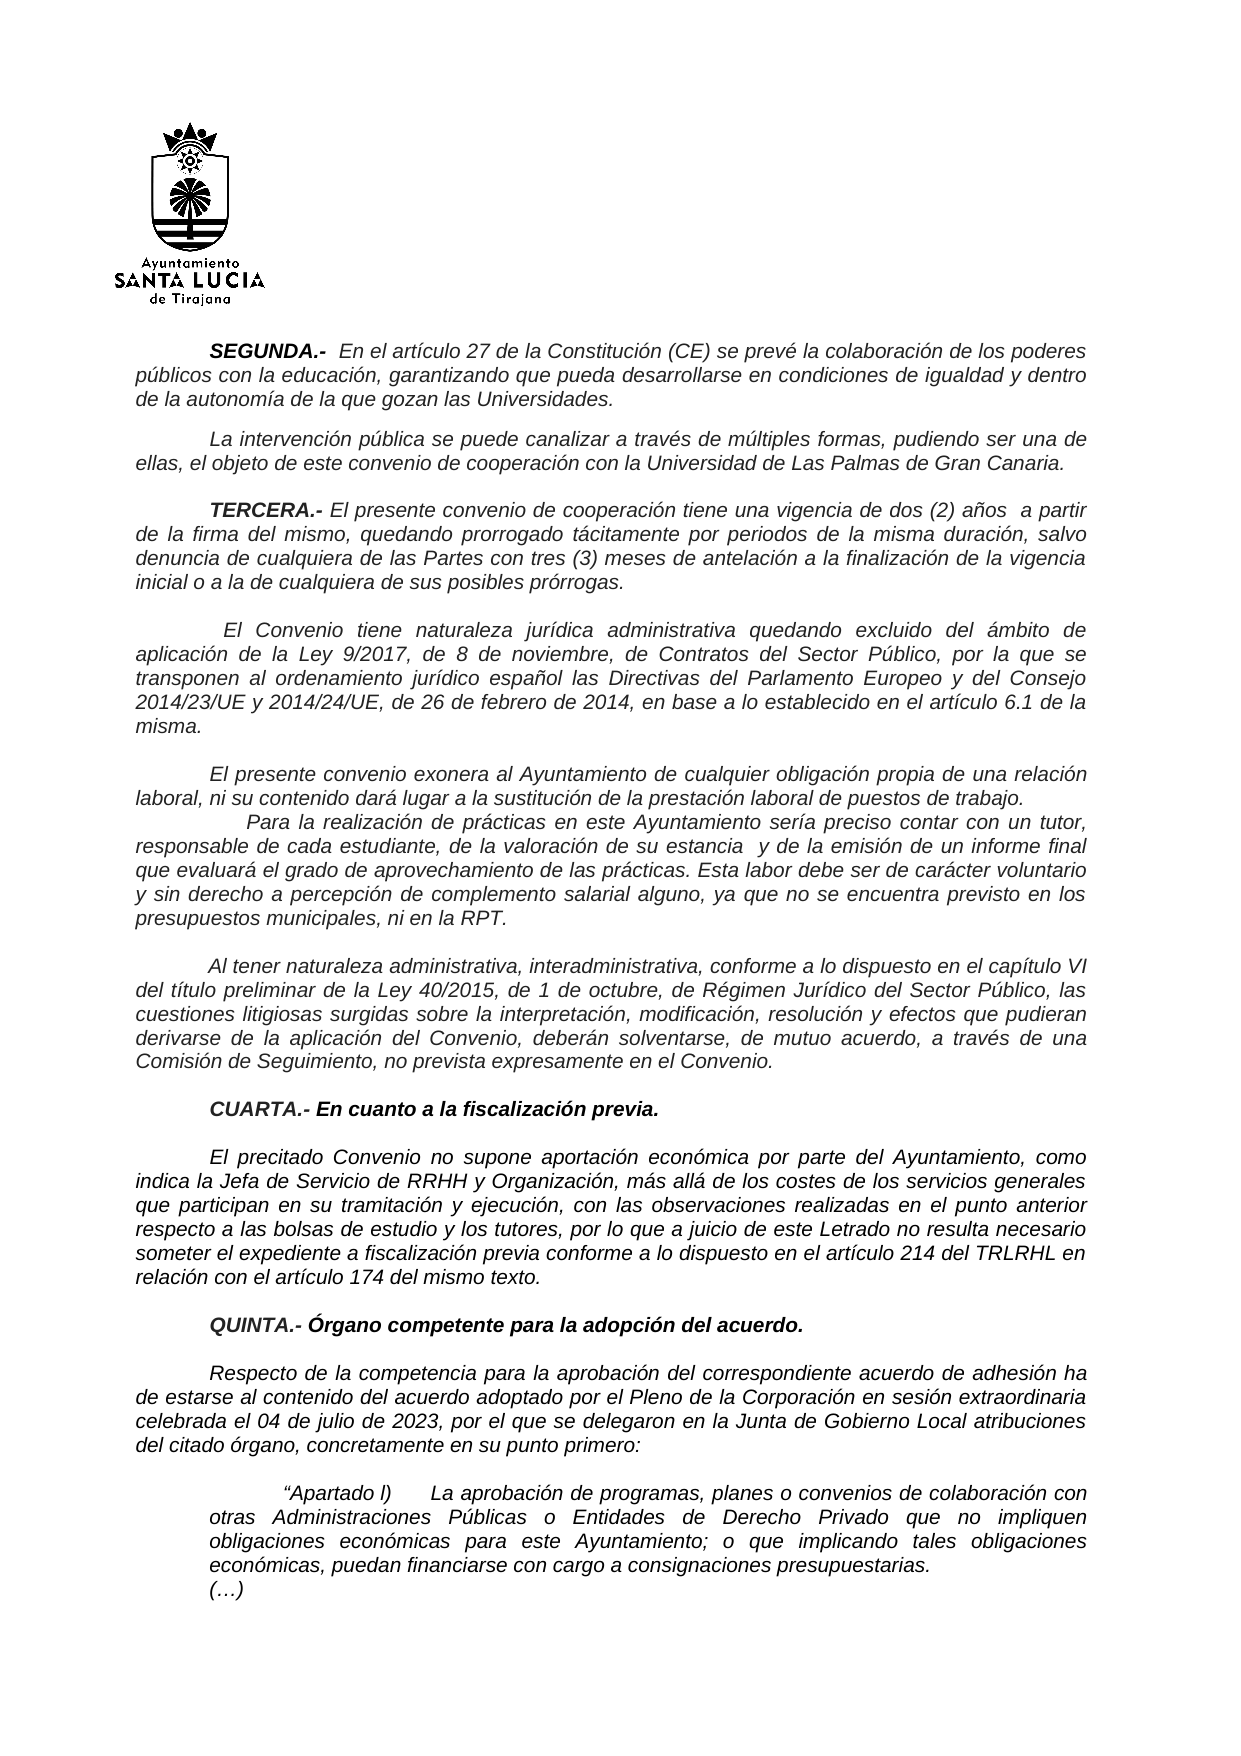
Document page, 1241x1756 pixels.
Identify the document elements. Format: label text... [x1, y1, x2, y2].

picture [86, 92, 293, 332]
text Respecto de la competencia para la aprobación del correspondiente acuerdo de adhesión ha de estarse al contenido del acuerdo adoptado por el Pleno de la Corporación en sesión extraordinaria celebrada el 04 de julio de 2023, por el que se delegaron en la Junta de Gobierno Local atribuciones del citado órgano, concretamente en su punto primero: [135, 1361, 1088, 1457]
text Para la realización de prácticas en este Ayuntamiento sería preciso contar con un tutor, responsable de cada estudiante, de la valoración de su estancia y de la emisión de un informe final que evaluará el grado de aprovechamiento de las prácticas. Esta labor debe ser de carácter voluntario y sin derecho a percepción de complemento salarial alguno, ya que no se encuentra previsto en los presupuestos municipales, ni en la RPT. [135, 810, 1088, 929]
text Al tener naturaleza administrativa, interadministrativa, conforme a lo dispuesto en el capítulo VI del título preliminar de la Ley 40/2015, de 1 de octubre, de Régimen Jurídico del Sector Público, las cuestiones litigiosas surgidas sobre la interpretación, modificación, resolución y efectos que pudieran derivarse de la aplicación del Convenio, deberán solventarse, de mutuo acuerdo, a través de una Comisión de Seguimiento, no prevista expresamente en el Convenio. [135, 953, 1088, 1073]
text “Apartado l) La aprobación de programas, planes o convenios de colaboración con otras Administraciones Públicas o Entidades de Derecho Privado que no impliquen obligaciones económicas para este Ayuntamiento; o que implicando tales obligaciones económicas, puedan financiarse con cargo a consignaciones presupuestarias. [209, 1481, 1088, 1576]
text QUINTA.- Órgano competente para la adopción del acuerdo. [135, 1313, 1088, 1337]
text El precitado Convenio no supone aportación económica por parte del Ayuntamiento, como indica la Jefa de Servicio de RRHH y Organización, más allá de los costes de los servicios generales que participan en su tramitación y ejecución, con las observaciones realizadas en el punto anterior respecto a las bolsas de estudio y los tutores, por lo que a juicio de este Letrado no resulta necesario someter el expediente a fiscalización previa conforme a lo dispuesto en el artículo 214 del TRLRHL en relación con el artículo 174 del mismo texto. [135, 1145, 1088, 1289]
text SEGUNDA.- En el artículo 27 de la Constitución (CE) se prevé la colaboración de los poderes públicos con la educación, garantizando que pueda desarrollarse en condiciones de igualdad y dentro de la autonomía de la que gozan las Universidades. [135, 339, 1088, 411]
text El Convenio tiene naturaleza jurídica administrativa quedando excluido del ámbito de aplicación de la Ley 9/2017, de 8 de noviembre, de Contratos del Sector Público, por la que se transponen al ordenamiento jurídico español las Directivas del Parlamento Europeo y del Consejo 2014/23/UE y 2014/24/UE, de 26 de febrero de 2014, en base a lo establecido en el artículo 6.1 de la misma. [135, 618, 1088, 738]
text TERCERA.- El presente convenio de cooperación tiene una vigencia de dos (2) años a partir de la firma del mismo, quedando prorrogado tácitamente por periodos de la misma duración, salvo denuncia de cualquiera de las Partes con tres (3) meses de antelación a la finalización de la vigencia inicial o a la de cualquiera de sus posibles prórrogas. [135, 498, 1088, 594]
text CUARTA.- En cuanto a la fiscalización previa. [135, 1097, 1088, 1121]
text La intervención pública se puede canalizar a través de múltiples formas, pudiendo ser una de ellas, el objeto de este convenio de cooperación con la Universidad de Las Palmas de Gran Canaria. [135, 426, 1088, 474]
text El presente convenio exonera al Ayuntamiento de cualquier obligación propia de una relación laboral, ni su contenido dará lugar a la sustitución de la prestación laboral de puestos de trabajo. [135, 762, 1088, 810]
text (…) [209, 1576, 1088, 1600]
